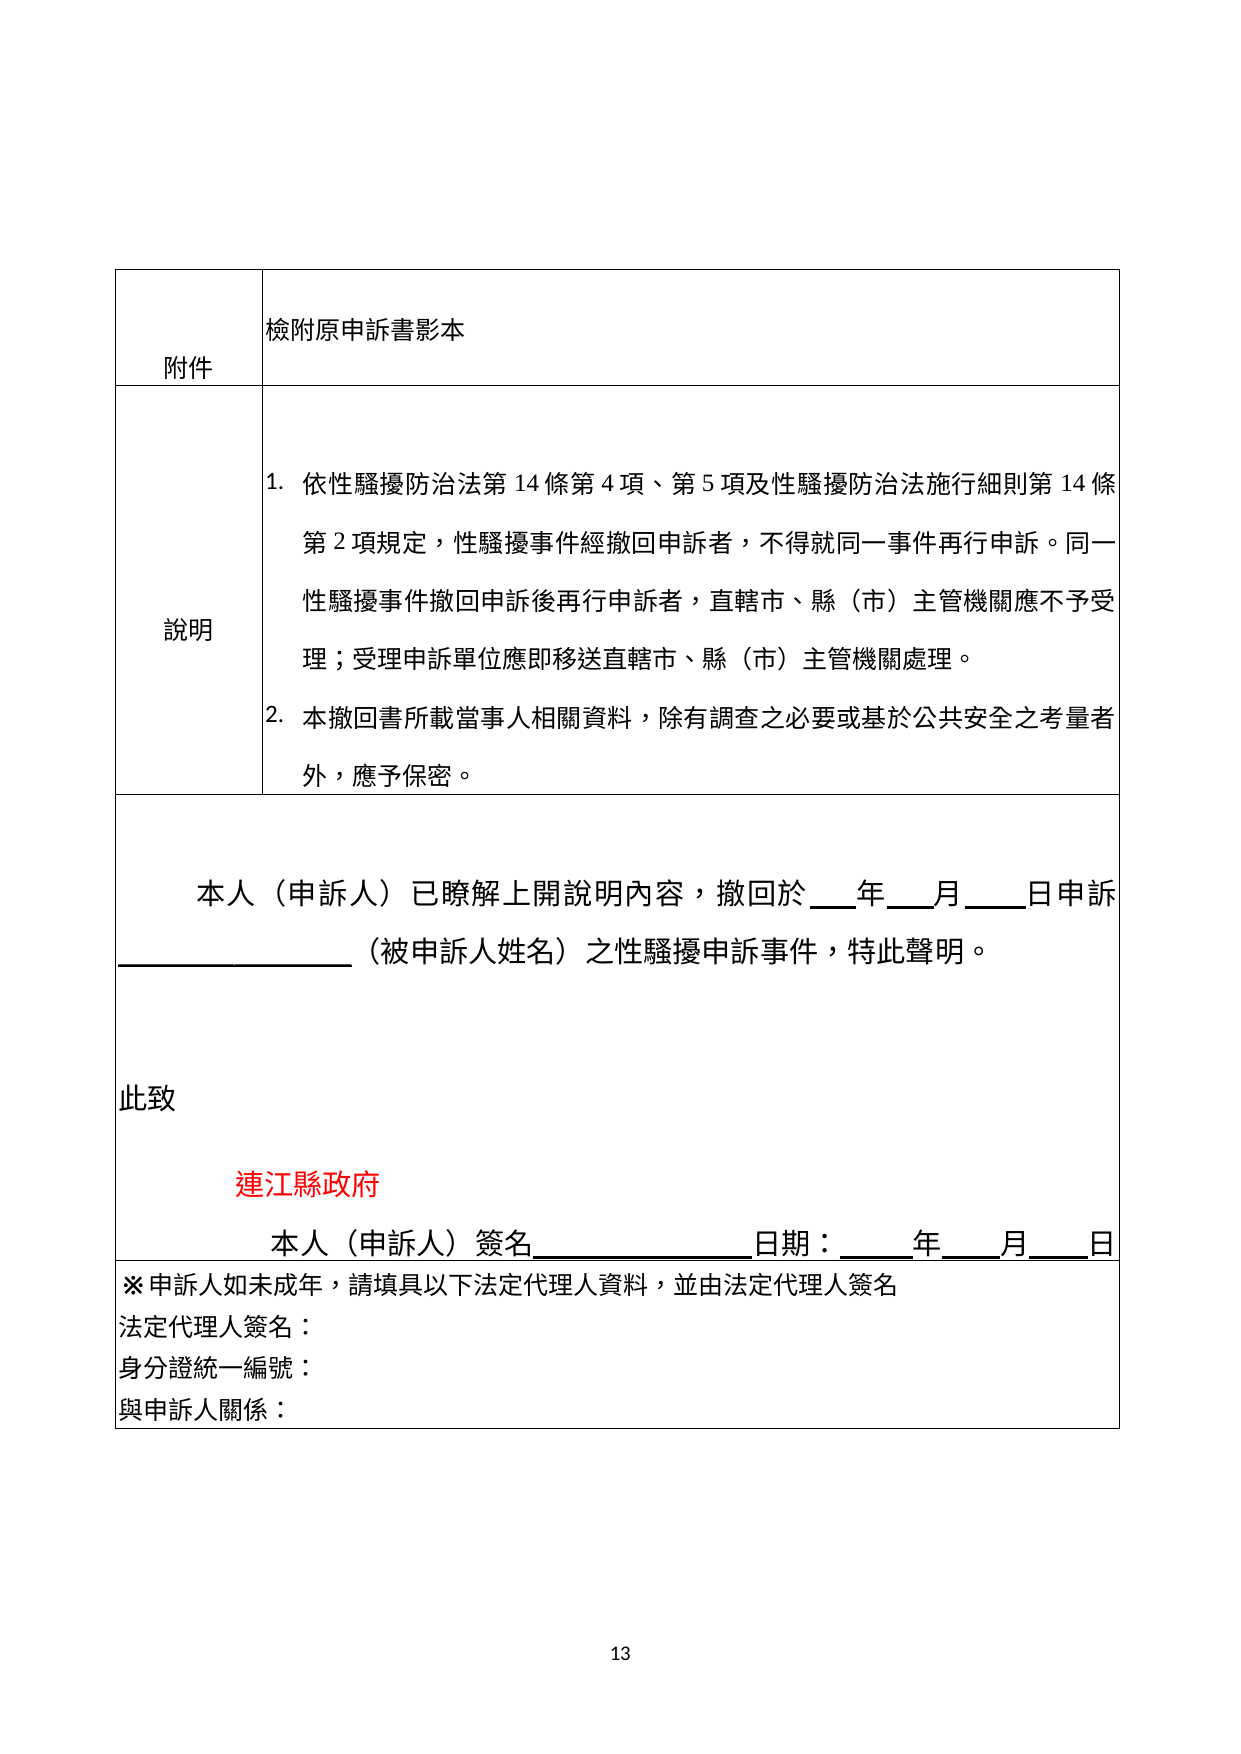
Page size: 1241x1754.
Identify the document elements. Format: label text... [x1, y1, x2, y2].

table_cell 說明 [116, 386, 262, 793]
table_cell 依性騷擾防治法第14條第4項、第5項及性騷擾防治法施行細則第14條第2項規定，性騷擾事件經撤回申訴者，不得就同一事件再行申訴。同一性騷擾事件撤回申訴後再行申訴者，直轄市、縣（市）主管機關應不予受理；受理申訴單位應即移送直轄市、縣（市）主管機關處理。 本撤回書所載當事人相關資料，除有調查之必要或基於公共安全之考量者外，應予保密。 [263, 386, 1119, 793]
table_cell 檢附原申訴書影本 [263, 270, 1119, 385]
table_cell 本人（申訴人）已瞭解上開說明內容，撤回於 年 月 ＿日申訴 ＿＿＿＿＿＿＿＿（被申訴人姓名）之性騷擾申訴事件，特此聲明。 此致 連江縣政府 本人（申訴人）簽名 日期： 年 月 日 [116, 795, 1119, 1260]
table_cell ※申訴人如未成年，請填具以下法定代理人資料，並由法定代理人簽名 法定代理人簽名： 身分證統一編號： 與申訴人關係： [116, 1261, 1119, 1428]
table_cell 附件 [116, 270, 262, 385]
